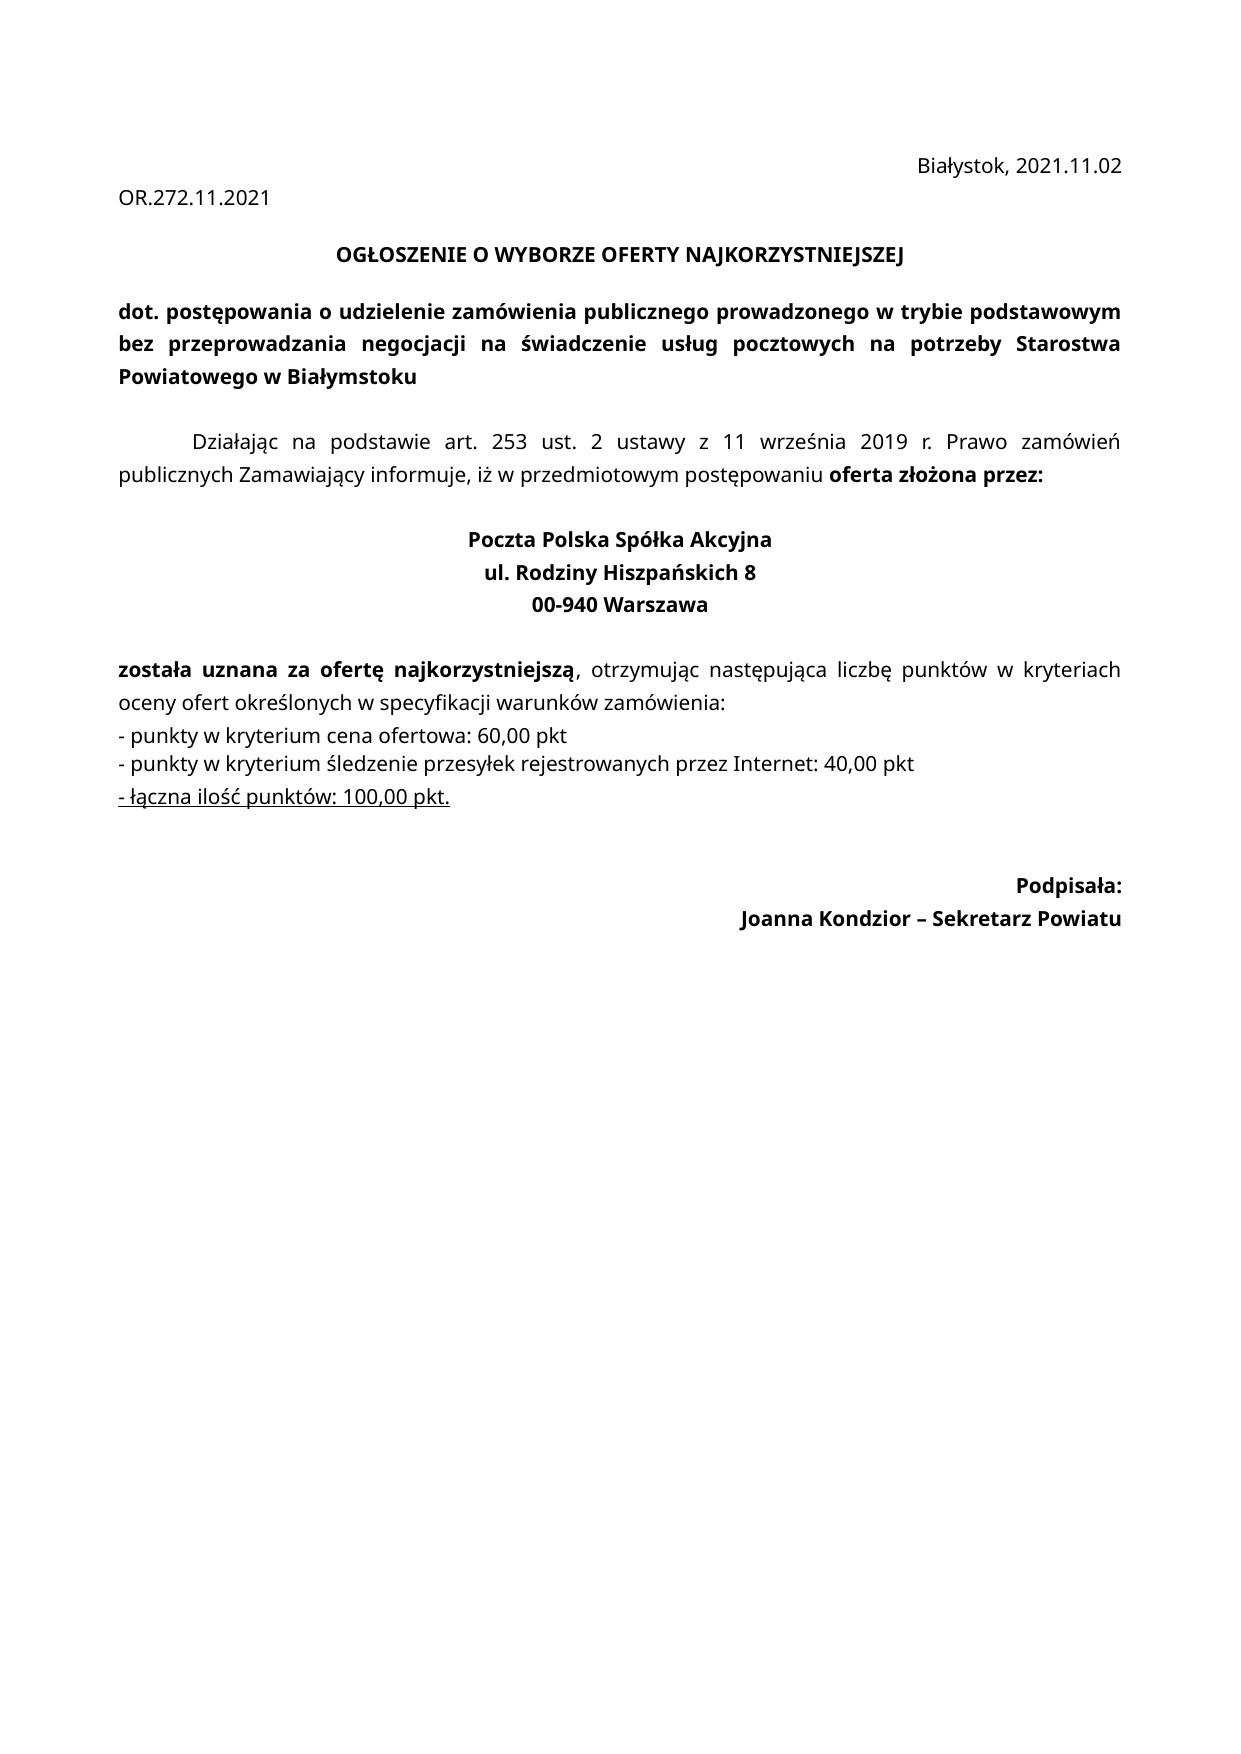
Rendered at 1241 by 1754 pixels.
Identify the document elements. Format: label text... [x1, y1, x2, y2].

text OR.272.11.2021 [118, 183, 1122, 212]
text - punkty w kryterium śledzenie przesyłek rejestrowanych przez Internet: 40,00 pkt [118, 749, 1122, 778]
text Działając na podstawie art. 253 ust. 2 ustawy z 11 września 2019 r. Prawo zamówień publicznych Zamawiający informuje, iż w przedmiotowym postępowaniu oferta złożona przez: [118, 427, 1122, 488]
text została uznana za ofertę najkorzystniejszą, otrzymując następująca liczbę punktów w kryteriach oceny ofert określonych w specyfikacji warunków zamówienia: [118, 656, 1122, 717]
text ul. Rodziny Hiszpańskich 8 [118, 558, 1122, 586]
text Podpisała: [118, 872, 1122, 900]
text - łączna ilość punktów: 100,00 pkt. [118, 782, 1122, 810]
text - punkty w kryterium cena ofertowa: 60,00 pkt [118, 721, 1122, 749]
text Poczta Polska Spółka Akcyjna [118, 525, 1122, 553]
text dot. postępowania o udzielenie zamówienia publicznego prowadzonego w trybie podstawowym bez przeprowadzania negocjacji na świadczenie usług pocztowych na potrzeby Starostwa Powiatowego w Białymstoku [118, 297, 1122, 391]
text Białystok, 2021.11.02 [118, 151, 1122, 179]
text Joanna Kondzior – Sekretarz Powiatu [118, 904, 1122, 933]
text 00-940 Warszawa [118, 590, 1122, 619]
text OGŁOSZENIE O WYBORZE OFERTY NAJKORZYSTNIEJSZEJ [118, 240, 1122, 268]
